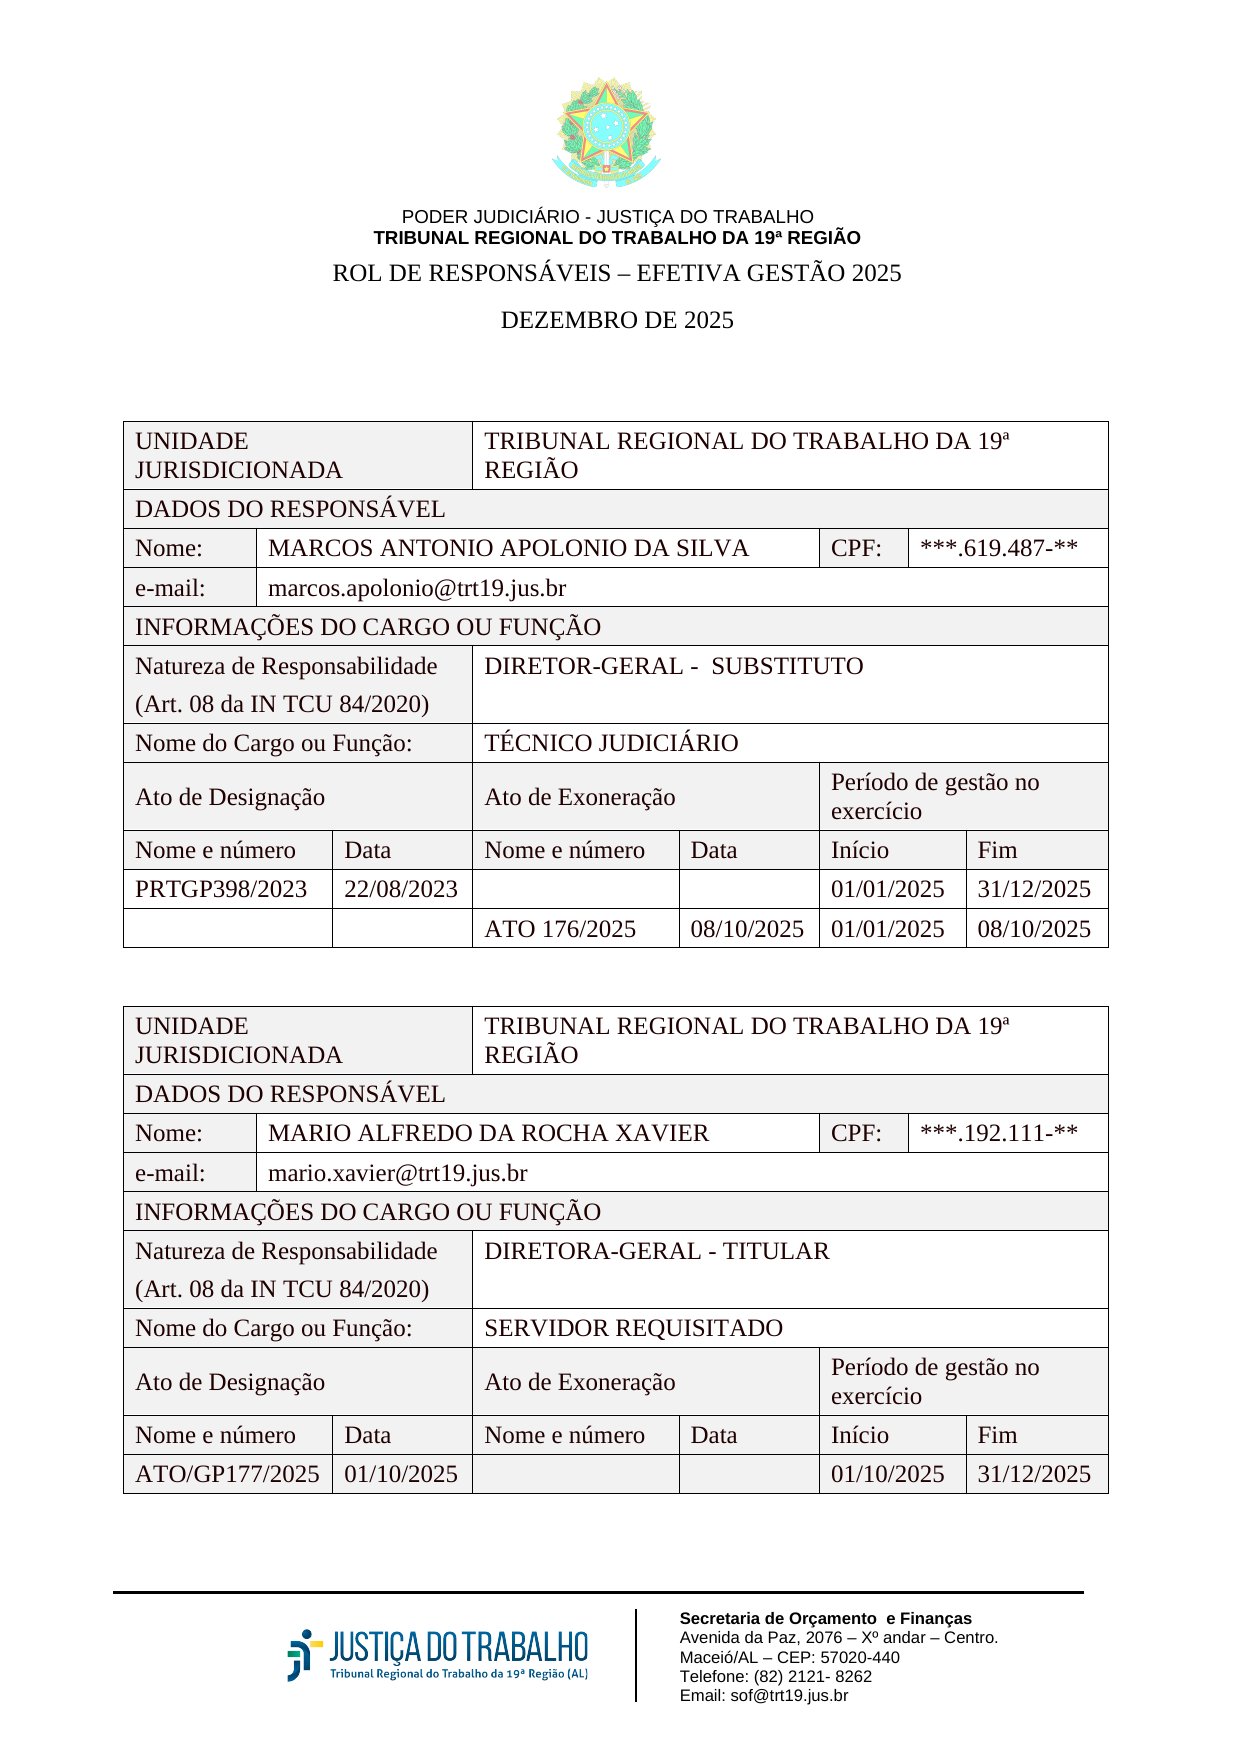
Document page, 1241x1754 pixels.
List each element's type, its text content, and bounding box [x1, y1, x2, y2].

table_cell Nome e número [473, 831, 679, 869]
table_cell Natureza de Responsabilidade (Art. 08 da IN TCU 84/2020) [124, 1231, 472, 1307]
table_cell INFORMAÇÕES DO CARGO OU FUNÇÃO [124, 607, 1108, 645]
table_cell ***.192.111-** [909, 1114, 1108, 1152]
table_cell 01/10/2025 [333, 1455, 472, 1493]
table_cell SERVIDOR REQUISITADO [473, 1309, 1108, 1347]
table_cell MARCOS ANTONIO APOLONIO DA SILVA [257, 529, 819, 567]
table_cell Nome do Cargo ou Função: [124, 724, 472, 762]
table_cell Fim [967, 1416, 1108, 1454]
table_cell DIRETOR-GERAL - SUBSTITUTO [473, 646, 1108, 722]
table_cell Nome e número [124, 1416, 332, 1454]
table_cell Data [333, 831, 472, 869]
table_cell 31/12/2025 [967, 870, 1108, 908]
table_cell Início [820, 831, 966, 869]
table_cell 08/10/2025 [967, 909, 1108, 947]
table_cell ***.619.487-** [909, 529, 1108, 567]
table_cell [473, 870, 679, 908]
table_cell [473, 1455, 679, 1493]
table_cell INFORMAÇÕES DO CARGO OU FUNÇÃO [124, 1192, 1108, 1230]
table_cell Período de gestão no exercício [820, 1348, 1108, 1414]
table_cell Nome: [124, 529, 256, 567]
table_cell 01/10/2025 [820, 1455, 966, 1493]
table_cell Ato de Exoneração [473, 763, 819, 829]
table_cell [680, 1455, 819, 1493]
table_cell MARIO ALFREDO DA ROCHA XAVIER [257, 1114, 819, 1152]
table_cell Nome e número [473, 1416, 679, 1454]
table_cell Natureza de Responsabilidade (Art. 08 da IN TCU 84/2020) [124, 646, 472, 722]
table_cell CPF: [820, 529, 908, 567]
table_cell TÉCNICO JUDICIÁRIO [473, 724, 1108, 762]
table_cell DADOS DO RESPONSÁVEL [124, 1075, 1108, 1113]
table_cell DADOS DO RESPONSÁVEL [124, 490, 1108, 528]
table_cell Nome: [124, 1114, 256, 1152]
table_cell Ato de Designação [124, 763, 472, 829]
table_cell 01/01/2025 [820, 909, 966, 947]
table_header TRIBUNAL REGIONAL DO TRABALHO DA 19ª REGIÃO [473, 1007, 1108, 1073]
table_header UNIDADE JURISDICIONADA [124, 1007, 472, 1073]
table_cell Nome do Cargo ou Função: [124, 1309, 472, 1347]
table_cell Fim [967, 831, 1108, 869]
table_header UNIDADE JURISDICIONADA [124, 422, 472, 488]
table_cell 08/10/2025 [680, 909, 819, 947]
table_cell 31/12/2025 [967, 1455, 1108, 1493]
table_cell DIRETORA-GERAL - TITULAR [473, 1231, 1108, 1307]
table_cell [680, 870, 819, 908]
table_cell Início [820, 1416, 966, 1454]
table_cell Ato de Designação [124, 1348, 472, 1414]
table_cell Ato de Exoneração [473, 1348, 819, 1414]
table_cell 01/01/2025 [820, 870, 966, 908]
table_cell Data [680, 831, 819, 869]
table_cell ATO 176/2025 [473, 909, 679, 947]
table_cell Período de gestão no exercício [820, 763, 1108, 829]
table_cell CPF: [820, 1114, 908, 1152]
table_cell Data [680, 1416, 819, 1454]
table_cell PRTGP398/2023 [124, 870, 332, 908]
table_cell ATO/GP177/2025 [124, 1455, 332, 1493]
table_cell [124, 909, 332, 947]
table_cell [333, 909, 472, 947]
table_cell e-mail: [124, 1153, 256, 1191]
table_cell e-mail: [124, 568, 256, 606]
table_cell Data [333, 1416, 472, 1454]
table_cell mario.xavier@trt19.jus.br [257, 1153, 1108, 1191]
table_cell marcos.apolonio@trt19.jus.br [257, 568, 1108, 606]
table_header TRIBUNAL REGIONAL DO TRABALHO DA 19ª REGIÃO [473, 422, 1108, 488]
table_cell Nome e número [124, 831, 332, 869]
table_cell 22/08/2023 [333, 870, 472, 908]
